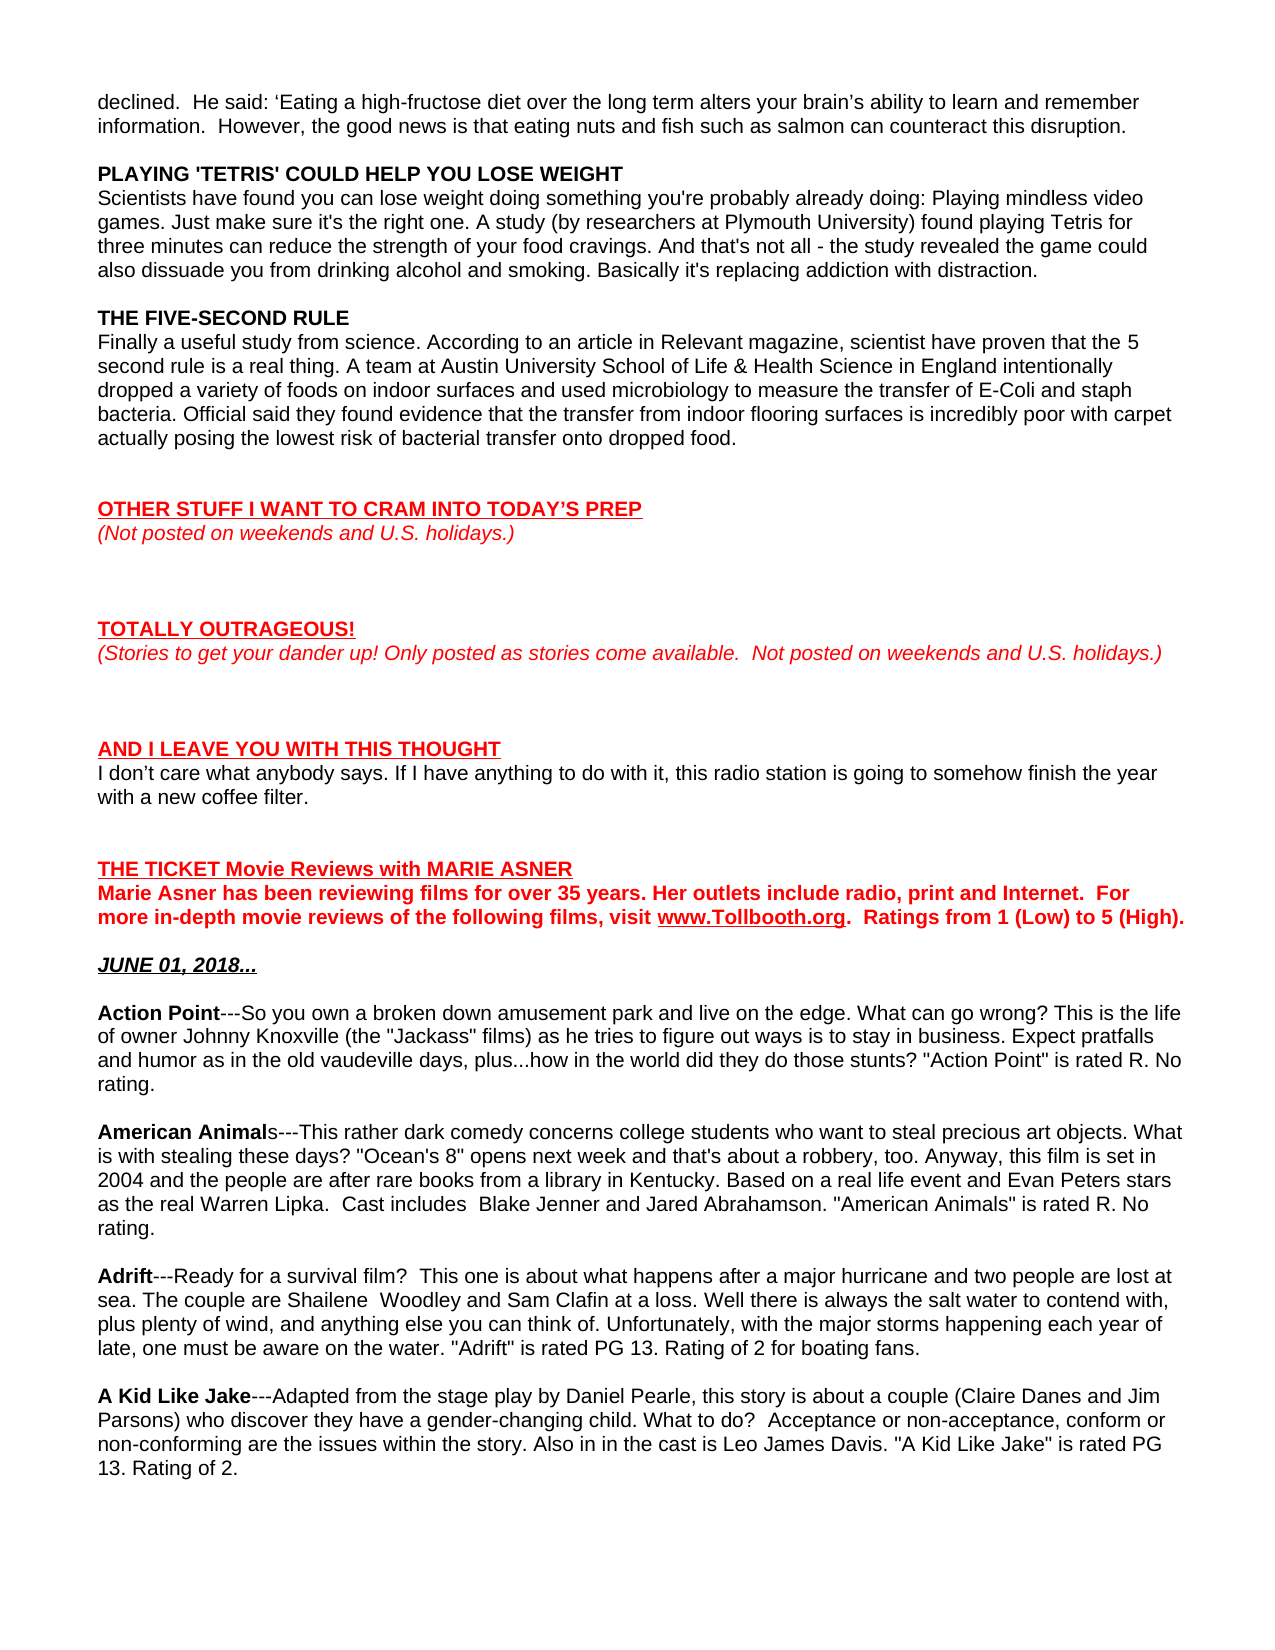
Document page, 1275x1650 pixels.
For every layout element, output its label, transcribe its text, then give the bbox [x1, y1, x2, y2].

text (Stories to get your dander up! Only posted as stories come available. Not posted on weekends and U.S. holidays.) [97, 641, 1185, 665]
text THE FIVE-SECOND RULE [97, 306, 1185, 329]
text Marie Asner has been reviewing films for over 35 years. Her outlets include radio, print and Internet. For more in-depth movie reviews of the following films, visit www.Tollbooth.org. Ratings from 1 (Low) to 5 (High). [97, 881, 1185, 928]
text A Kid Like Jake---Adapted from the stage play by Daniel Pearle, this story is about a couple (Claire Danes and Jim Parsons) who discover they have a gender-changing child. What to do? Acceptance or non-acceptance, conform or non-conforming are the issues within the story. Also in in the cast is Leo James Davis. "A Kid Like Jake" is rated PG 13. Rating of 2. [97, 1384, 1185, 1479]
text JUNE 01, 2018... [97, 928, 1185, 976]
text I don’t care what anybody says. If I have anything to do with it, this radio station is going to somehow finish the year with a new coffee filter. [97, 761, 1185, 809]
text OTHER STUFF I WANT TO CRAM INTO TODAY’S PREP [97, 497, 1185, 521]
text THE TICKET Movie Reviews with MARIE ASNER [97, 857, 1185, 881]
subtitle TOTALLY OUTRAGEOUS! [97, 617, 1185, 641]
text Finally a useful study from science. According to an article in Relevant magazine, scientist have proven that the 5 second rule is a real thing. A team at Austin University School of Life & Health Science in England intentionally dropped a variety of foods on indoor surfaces and used microbiology to measure the transfer of E-Coli and staph bacteria. Official said they found evidence that the transfer from indoor flooring surfaces is incredibly poor with carpet actually posing the lowest risk of bacterial transfer onto dropped food. [97, 329, 1185, 449]
text (Not posted on weekends and U.S. holidays.) [97, 521, 1185, 545]
text declined. He said: ‘Eating a high-fructose diet over the long term alters your brain’s ability to learn and remember information. However, the good news is that eating nuts and fish such as salmon can counteract this disruption. [97, 90, 1185, 138]
text American Animals---This rather dark comedy concerns college students who want to steal precious art objects. What is with stealing these days? "Ocean's 8" opens next week and that's about a robbery, too. Anyway, this film is set in 2004 and the people are after rare books from a library in Kentucky. Based on a real life event and Evan Peters stars as the real Warren Lipka. Cast includes Blake Jenner and Jared Abrahamson. "American Animals" is rated R. No rating. [97, 1120, 1185, 1240]
subtitle AND I LEAVE YOU WITH THIS THOUGHT [97, 737, 1185, 761]
text Action Point---So you own a broken down amusement park and live on the edge. What can go wrong? This is the life of owner Johnny Knoxville (the "Jackass" films) as he tries to figure out ways is to stay in business. Expect pratfalls and humor as in the old vaudeville days, plus...how in the world did they do those stunts? "Action Point" is rated R. No rating. [97, 1000, 1185, 1096]
text PLAYING 'TETRIS' COULD HELP YOU LOSE WEIGHT [97, 162, 1185, 186]
text Adrift---Ready for a survival film? This one is about what happens after a major hurricane and two people are lost at sea. The couple are Shailene Woodley and Sam Clafin at a loss. Well there is always the salt water to contend with, plus plenty of wind, and anything else you can think of. Unfortunately, with the major storms happening each year of late, one must be aware on the water. "Adrift" is rated PG 13. Rating of 2 for boating fans. [97, 1264, 1185, 1360]
text Scientists have found you can lose weight doing something you're probably already doing: Playing mindless video games. Just make sure it's the right one. A study (by researchers at Plymouth University) found playing Tetris for three minutes can reduce the strength of your food cravings. And that's not all - the study revealed the game could also dissuade you from drinking alcohol and smoking. Basically it's replacing addiction with distraction. [97, 186, 1185, 282]
